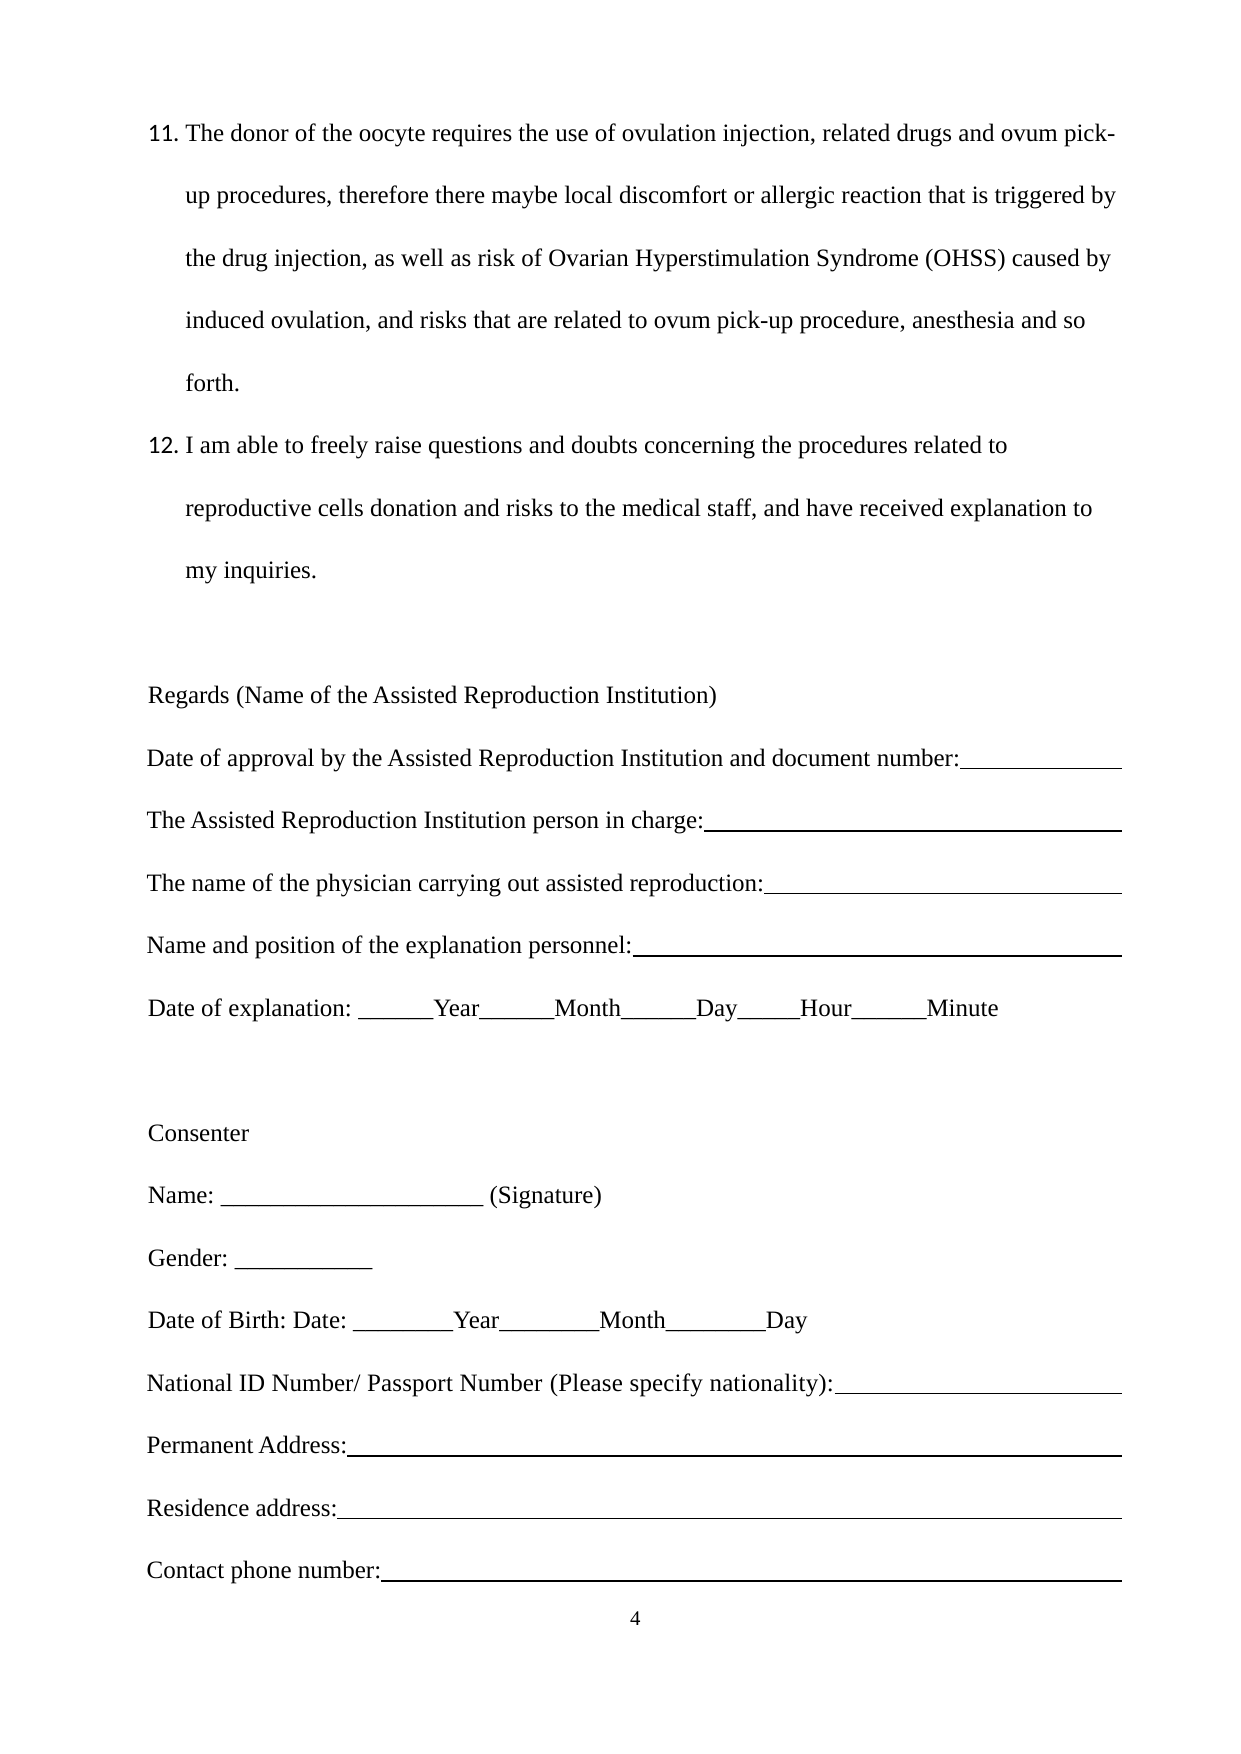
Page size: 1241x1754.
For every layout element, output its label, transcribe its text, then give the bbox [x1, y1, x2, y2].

text Residence address: [146, 1466, 1122, 1528]
text The Assisted Reproduction Institution person in charge: [146, 778, 1122, 841]
text Regards (Name of the Assisted Reproduction Institution) [148, 653, 1122, 716]
text Date of approval by the Assisted Reproduction Institution and document number: [146, 716, 1122, 778]
text Permanent Address: [146, 1403, 1122, 1466]
list I am able to freely raise questions and doubts concerning the procedures related to reproductive cells donation and risks to the medical staff, and have received explanation to my inquiries. [148, 403, 1122, 591]
text Gender: ___________ [148, 1216, 1122, 1278]
text The name of the physician carrying out assisted reproduction: [146, 841, 1122, 903]
text Name: _____________________ (Signature) [148, 1153, 1122, 1216]
text Contact phone number: [146, 1528, 1122, 1591]
list The donor of the oocyte requires the use of ovulation injection, related drugs and ovum pick-up procedures, therefore there maybe local discomfort or allergic reaction that is triggered by the drug injection, as well as risk of Ovarian Hyperstimulation Syndrome (OHSS) caused by induced ovulation, and risks that are related to ovum pick-up procedure, anesthesia and so forth. [148, 91, 1122, 403]
text Name and position of the explanation personnel: [146, 903, 1122, 966]
text Date of explanation: ______Year______Month______Day_____Hour______Minute [148, 966, 1122, 1028]
text Date of Birth: Date: ________Year________Month________Day [148, 1278, 1122, 1341]
text National ID Number/ Passport Number (Please specify nationality): [146, 1341, 1122, 1403]
text Consenter [148, 1091, 1122, 1153]
